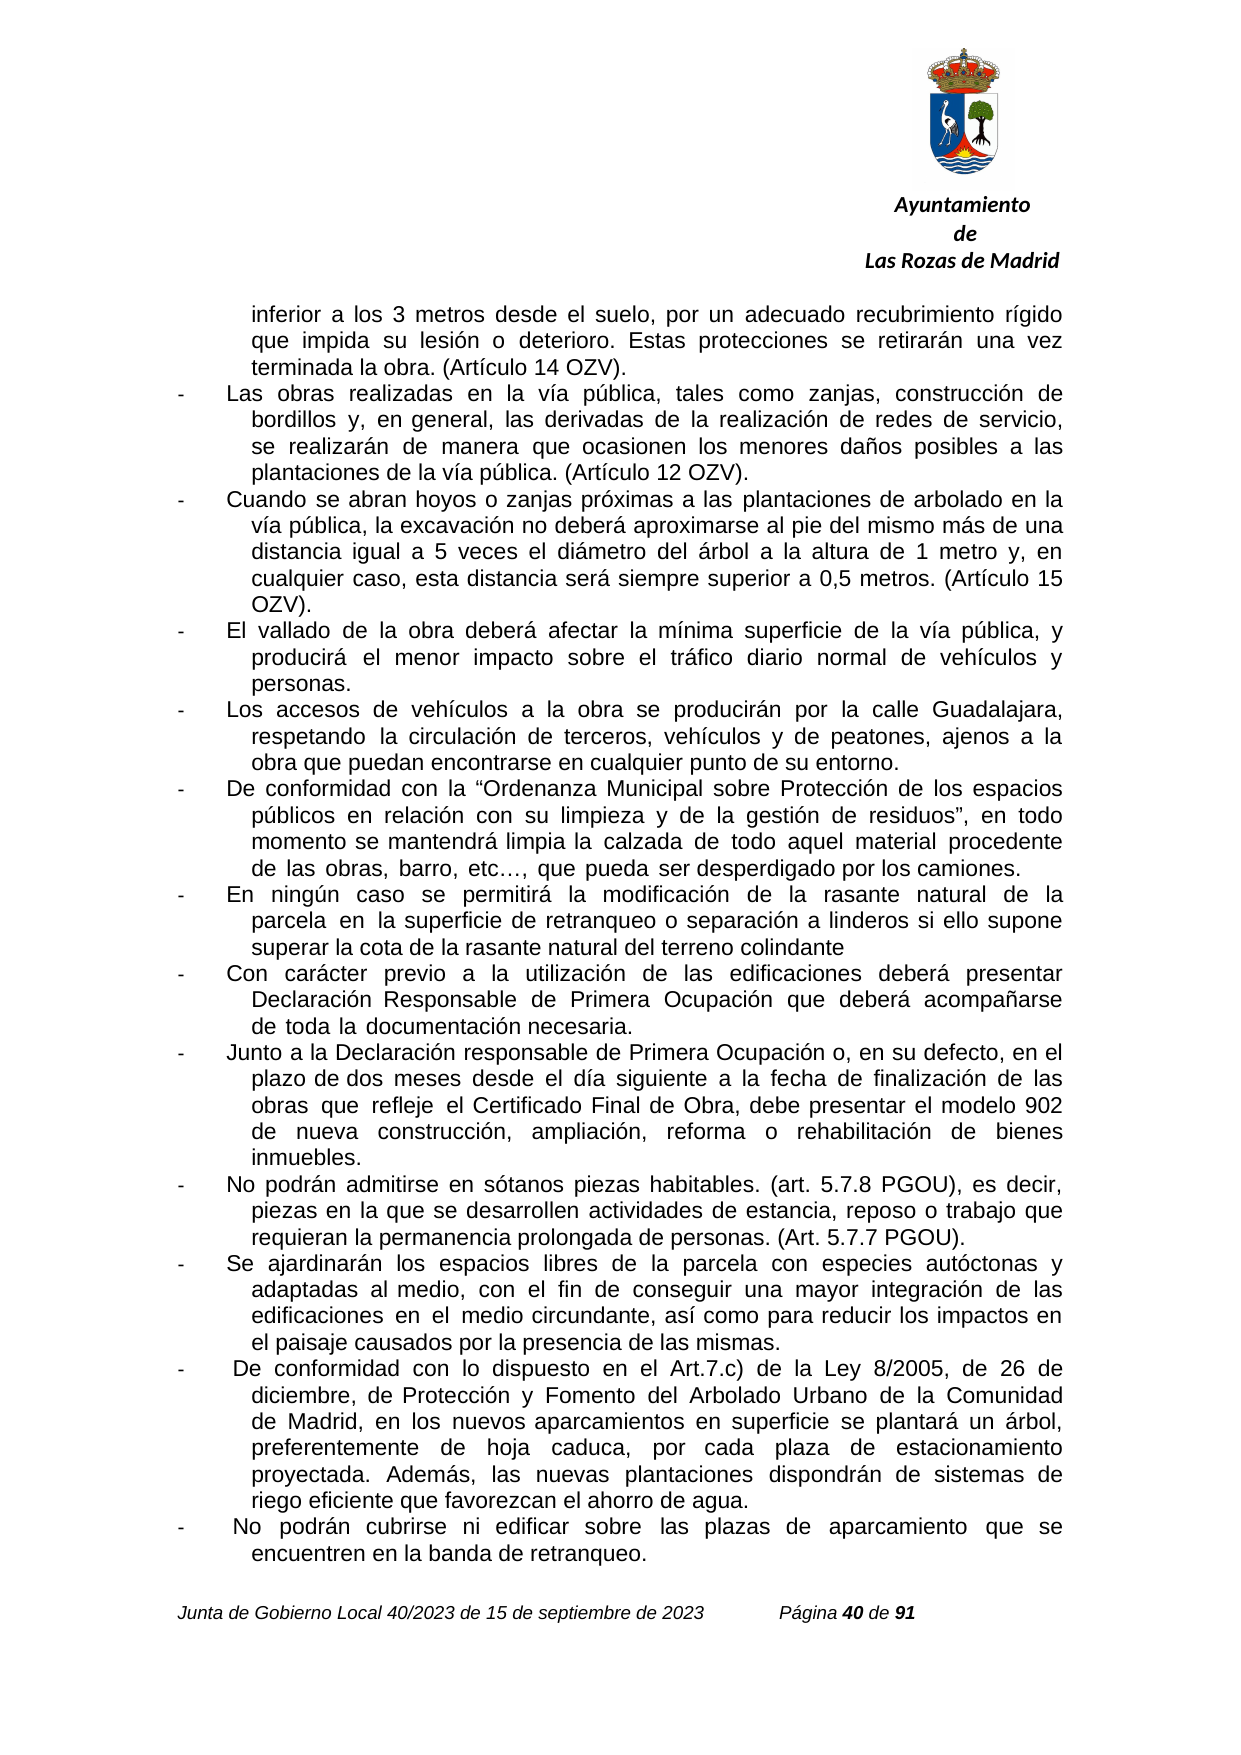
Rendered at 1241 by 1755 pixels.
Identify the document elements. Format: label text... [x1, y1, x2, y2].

list Las obras realizadas en la vía pública, tales como zanjas, construcción de bordillos y, en general, las derivadas de la realización de redes de servicio, se realizarán de manera que ocasionen los menores daños posibles a las plantaciones de la vía pública. (Artículo 12 OZV). [177, 380, 1063, 486]
list No podrán cubrirse ni edificar sobre las plazas de aparcamiento que se encuentren en la banda de retranqueo. [177, 1513, 1063, 1566]
list Con carácter previo a la utilización de las edificaciones deberá presentar Declaración Responsable de Primera Ocupación que deberá acompañarse de toda la documentación necesaria. [177, 960, 1063, 1039]
list Junto a la Declaración responsable de Primera Ocupación o, en su defecto, en el plazo de dos meses desde el día siguiente a la fecha de finalización de las obras que refleje el Certificado Final de Obra, debe presentar el modelo 902 de nueva construcción, ampliación, reforma o rehabilitación de bienes inmuebles. [177, 1039, 1063, 1171]
list De conformidad con la “Ordenanza Municipal sobre Protección de los espacios públicos en relación con su limpieza y de la gestión de residuos”, en todo momento se mantendrá limpia la calzada de todo aquel material procedente de las obras, barro, etc…, que pueda ser desperdigado por los camiones. [177, 775, 1063, 881]
list inferior a los 3 metros desde el suelo, por un adecuado recubrimiento rígido que impida su lesión o deterioro. Estas protecciones se retirarán una vez terminada la obra. (Artículo 14 OZV). [177, 301, 1063, 380]
list Se ajardinarán los espacios libres de la parcela con especies autóctonas y adaptadas al medio, con el fin de conseguir una mayor integración de las edificaciones en el medio circundante, así como para reducir los impactos en el paisaje causados por la presencia de las mismas. [177, 1250, 1063, 1355]
list En ningún caso se permitirá la modificación de la rasante natural de la parcela en la superficie de retranqueo o separación a linderos si ello supone superar la cota de la rasante natural del terreno colindante [177, 881, 1063, 960]
list No podrán admitirse en sótanos piezas habitables. (art. 5.7.8 PGOU), es decir, piezas en la que se desarrollen actividades de estancia, reposo o trabajo que requieran la permanencia prolongada de personas. (Art. 5.7.7 PGOU). [177, 1171, 1063, 1250]
list Los accesos de vehículos a la obra se producirán por la calle Guadalajara, respetando la circulación de terceros, vehículos y de peatones, ajenos a la obra que puedan encontrarse en cualquier punto de su entorno. [177, 696, 1063, 775]
list De conformidad con lo dispuesto en el Art.7.c) de la Ley 8/2005, de 26 de diciembre, de Protección y Fomento del Arbolado Urbano de la Comunidad de Madrid, en los nuevos aparcamientos en superficie se plantará un árbol, preferentemente de hoja caduca, por cada plaza de estacionamiento proyectada. Además, las nuevas plantaciones dispondrán de sistemas de riego eficiente que favorezcan el ahorro de agua. [177, 1355, 1063, 1513]
list El vallado de la obra deberá afectar la mínima superficie de la vía pública, y producirá el menor impacto sobre el tráfico diario normal de vehículos y personas. [177, 617, 1063, 696]
list Cuando se abran hoyos o zanjas próximas a las plantaciones de arbolado en la vía pública, la excavación no deberá aproximarse al pie del mismo más de una distancia igual a 5 veces el diámetro del árbol a la altura de 1 metro y, en cualquier caso, esta distancia será siempre superior a 0,5 metros. (Artículo 15 OZV). [177, 486, 1063, 617]
